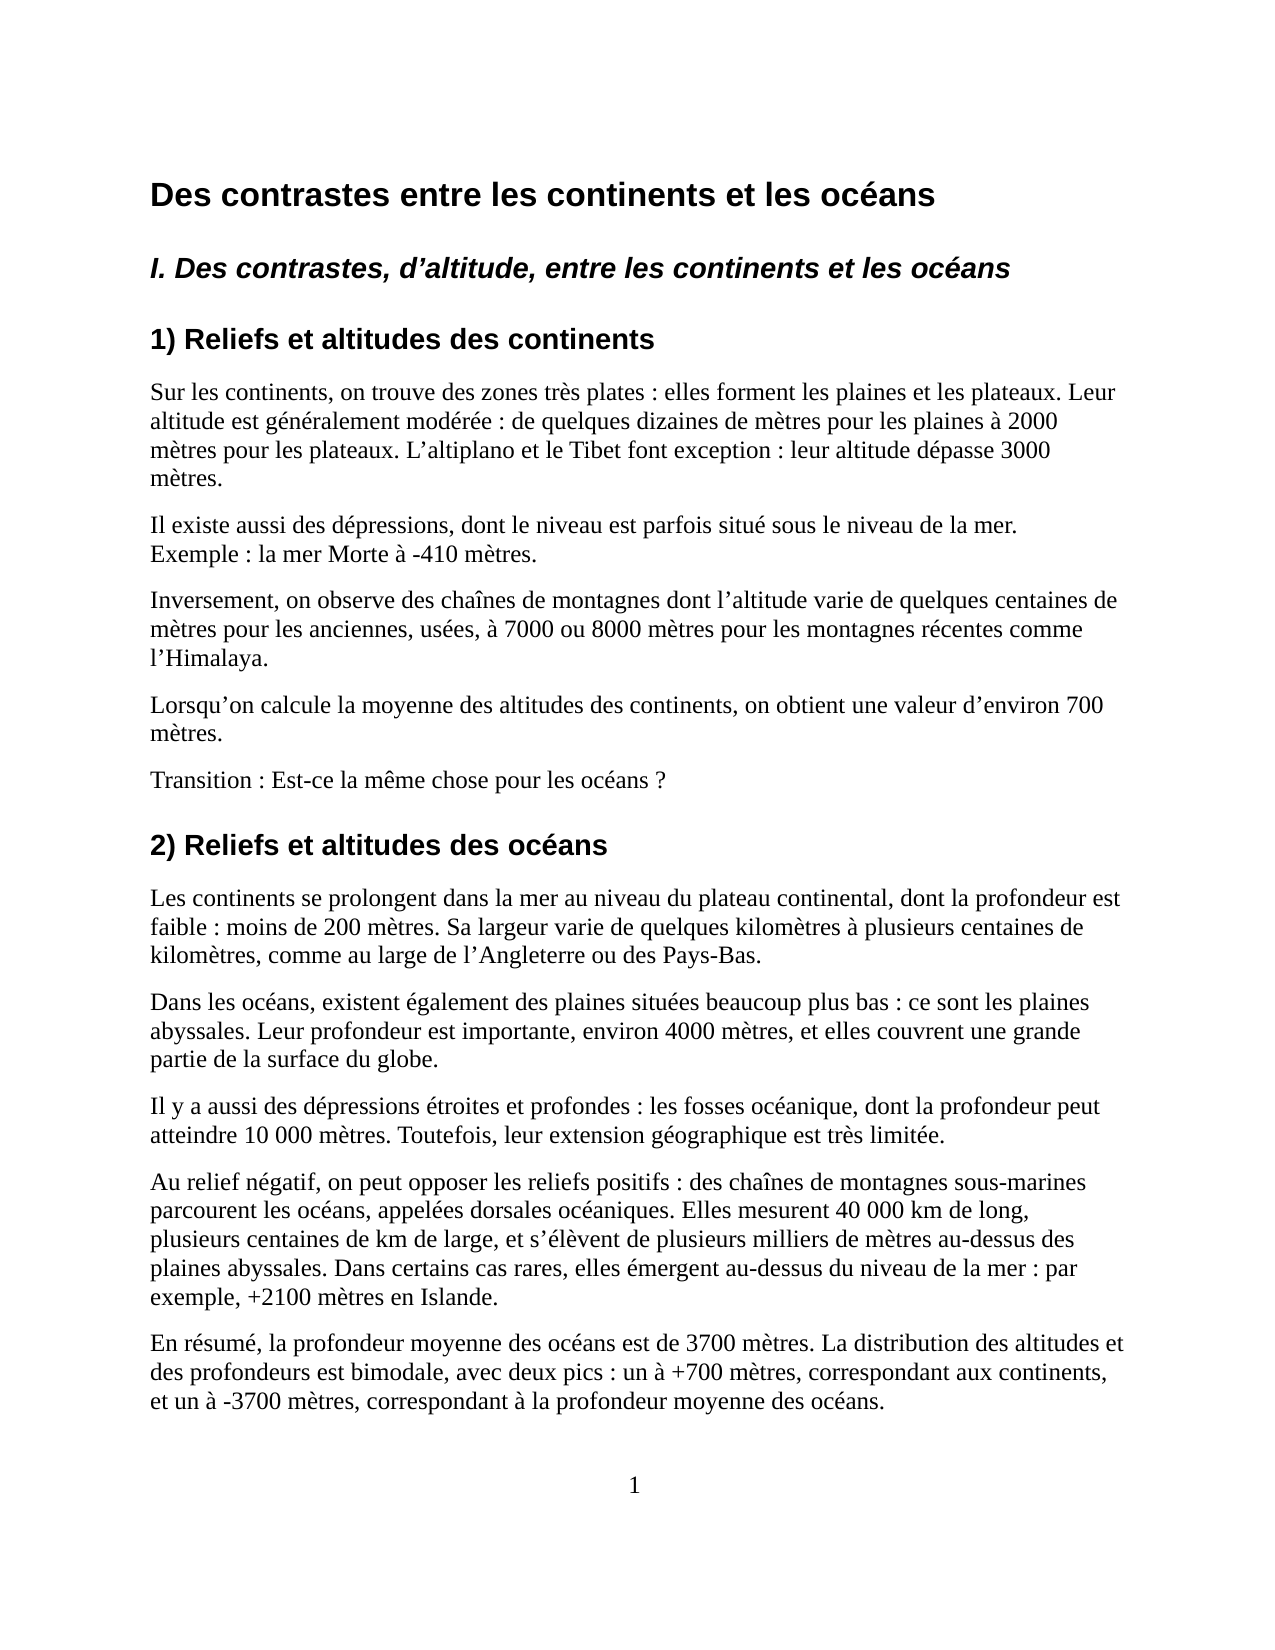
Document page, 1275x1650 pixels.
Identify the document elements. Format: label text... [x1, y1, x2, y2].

text Transition : Est-ce la même chose pour les océans ? [150, 765, 1125, 794]
text Lorsqu’on calcule la moyenne des altitudes des continents, on obtient une valeur d’environ 700 mètres. [150, 690, 1125, 747]
text Dans les océans, existent également des plaines situées beaucoup plus bas : ce sont les plaines abyssales. Leur profondeur est importante, environ 4000 mètres, et elles couvrent une grande partie de la surface du globe. [150, 987, 1125, 1073]
subtitle I. Des contrastes, d’altitude, entre les continents et les océans [150, 251, 1125, 285]
text Il existe aussi des dépressions, dont le niveau est parfois situé sous le niveau de la mer. Exemple : la mer Morte à -410 mètres. [150, 510, 1125, 568]
subtitle Des contrastes entre les continents et les océans [150, 175, 1125, 214]
text Au relief négatif, on peut opposer les reliefs positifs : des chaînes de montagnes sous-marines parcourent les océans, appelées dorsales océaniques. Elles mesurent 40 000 km de long, plusieurs centaines de km de large, et s’élèvent de plusieurs milliers de mètres au-dessus des plaines abyssales. Dans certains cas rares, elles émergent au-dessus du niveau de la mer : par exemple, +2100 mètres en Islande. [150, 1167, 1125, 1310]
text Sur les continents, on trouve des zones très plates : elles forment les plaines et les plateaux. Leur altitude est généralement modérée : de quelques dizaines de mètres pour les plaines à 2000 mètres pour les plateaux. L’altiplano et le Tibet font exception : leur altitude dépasse 3000 mètres. [150, 377, 1125, 492]
text Les continents se prolongent dans la mer au niveau du plateau continental, dont la profondeur est faible : moins de 200 mètres. Sa largeur varie de quelques kilomètres à plusieurs centaines de kilomètres, comme au large de l’Angleterre ou des Pays-Bas. [150, 883, 1125, 969]
text Il y a aussi des dépressions étroites et profondes : les fosses océanique, dont la profondeur peut atteindre 10 000 mètres. Toutefois, leur extension géographique est très limitée. [150, 1091, 1125, 1149]
text En résumé, la profondeur moyenne des océans est de 3700 mètres. La distribution des altitudes et des profondeurs est bimodale, avec deux pics : un à +700 mètres, correspondant aux continents, et un à -3700 mètres, correspondant à la profondeur moyenne des océans. [150, 1328, 1125, 1414]
text Inversement, on observe des chaînes de montagnes dont l’altitude varie de quelques centaines de mètres pour les anciennes, usées, à 7000 ou 8000 mètres pour les montagnes récentes comme l’Himalaya. [150, 586, 1125, 672]
subtitle 1) Reliefs et altitudes des continents [150, 322, 1125, 356]
subtitle 2) Reliefs et altitudes des océans [150, 828, 1125, 861]
